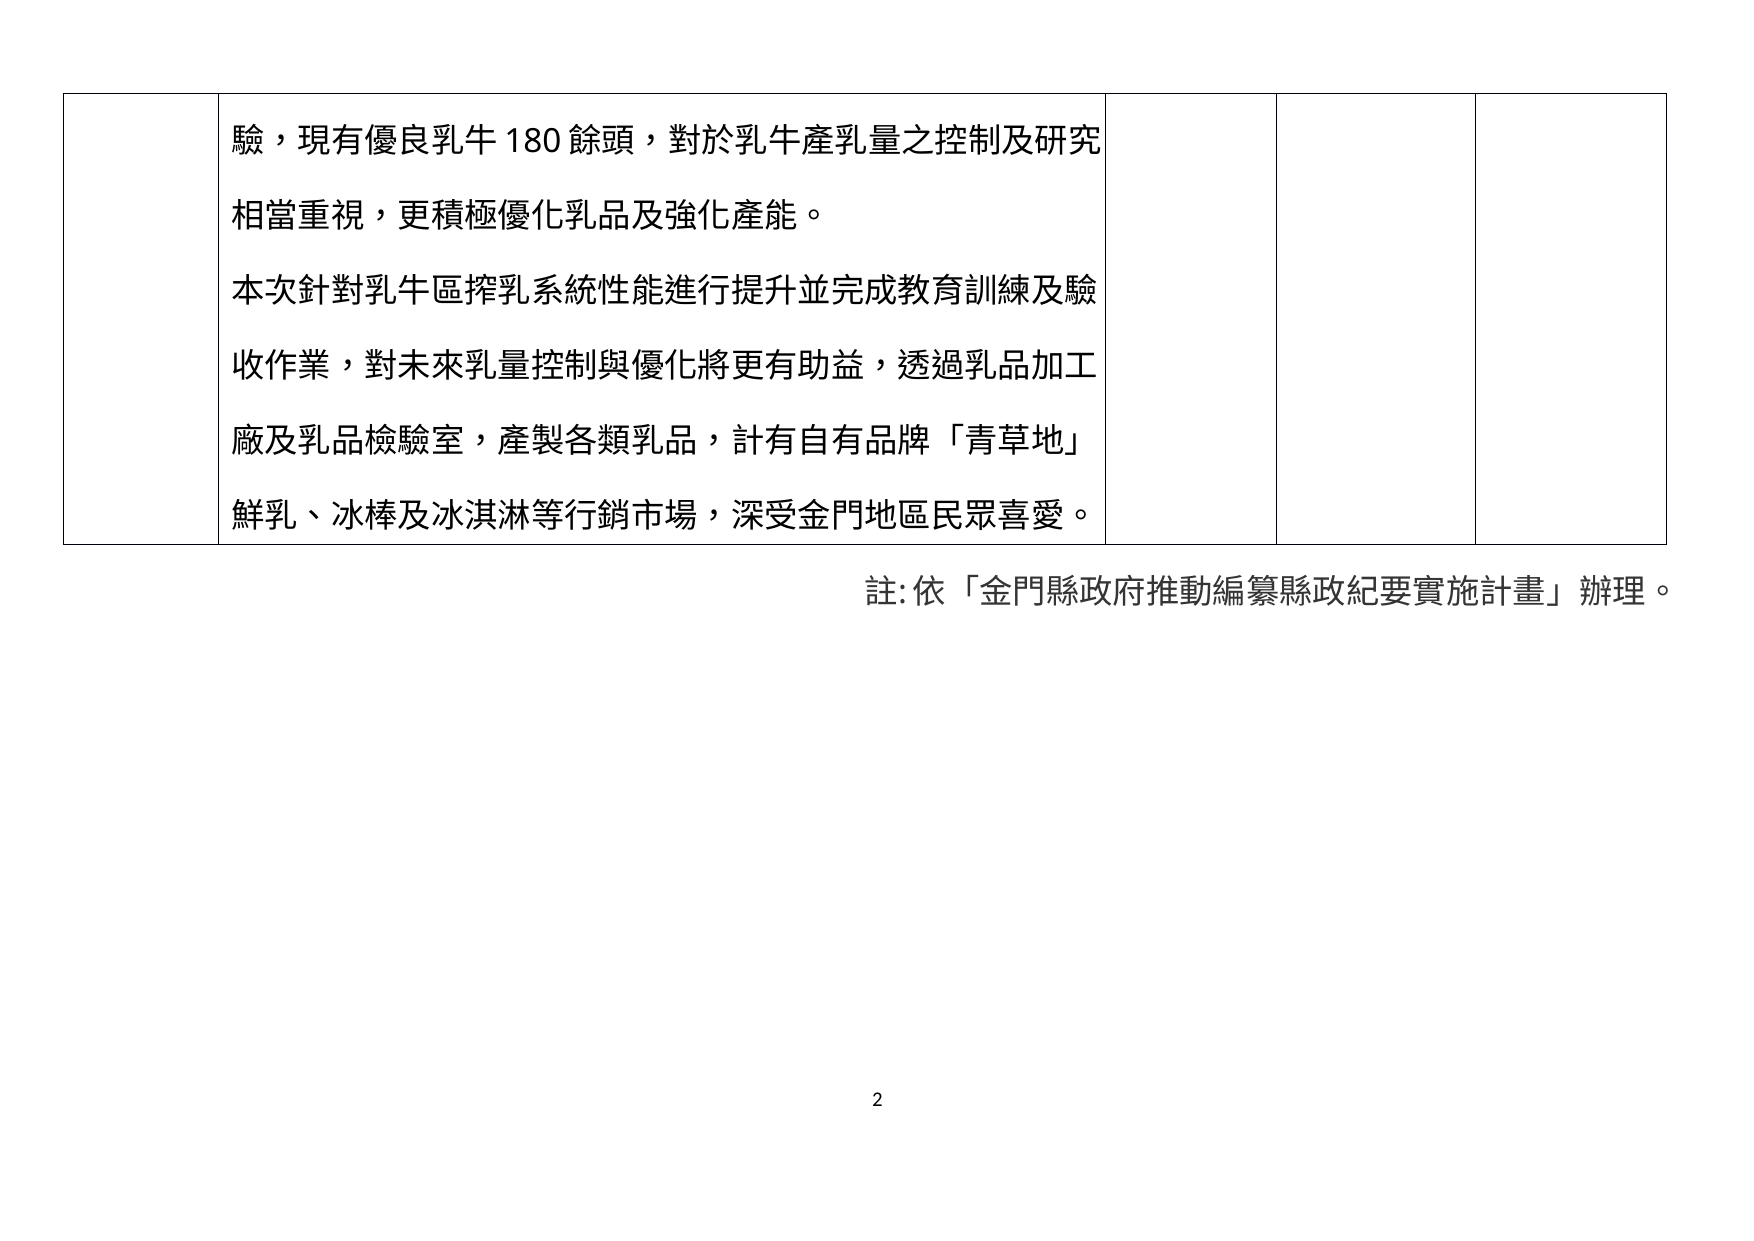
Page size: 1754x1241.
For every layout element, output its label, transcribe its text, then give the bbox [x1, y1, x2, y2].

text 註: 依「金門縣政府推動編纂縣政紀要實施計畫」辦理。 [75, 545, 1679, 620]
table_cell [1277, 94, 1475, 544]
table_cell [1476, 94, 1666, 544]
table_cell 驗，現有優良乳牛180餘頭，對於乳牛產乳量之控制及研究相當重視，更積極優化乳品及強化產能。 本次針對乳牛區搾乳系統性能進行提升並完成教育訓練及驗收作業，對未來乳量控制與優化將更有助益，透過乳品加工廠及乳品檢驗室，產製各類乳品，計有自有品牌「青草地」鮮乳、冰棒及冰淇淋等行銷市場，深受金門地區民眾喜愛。 [219, 94, 1105, 544]
table_cell [64, 94, 218, 544]
table_cell [1106, 94, 1276, 544]
